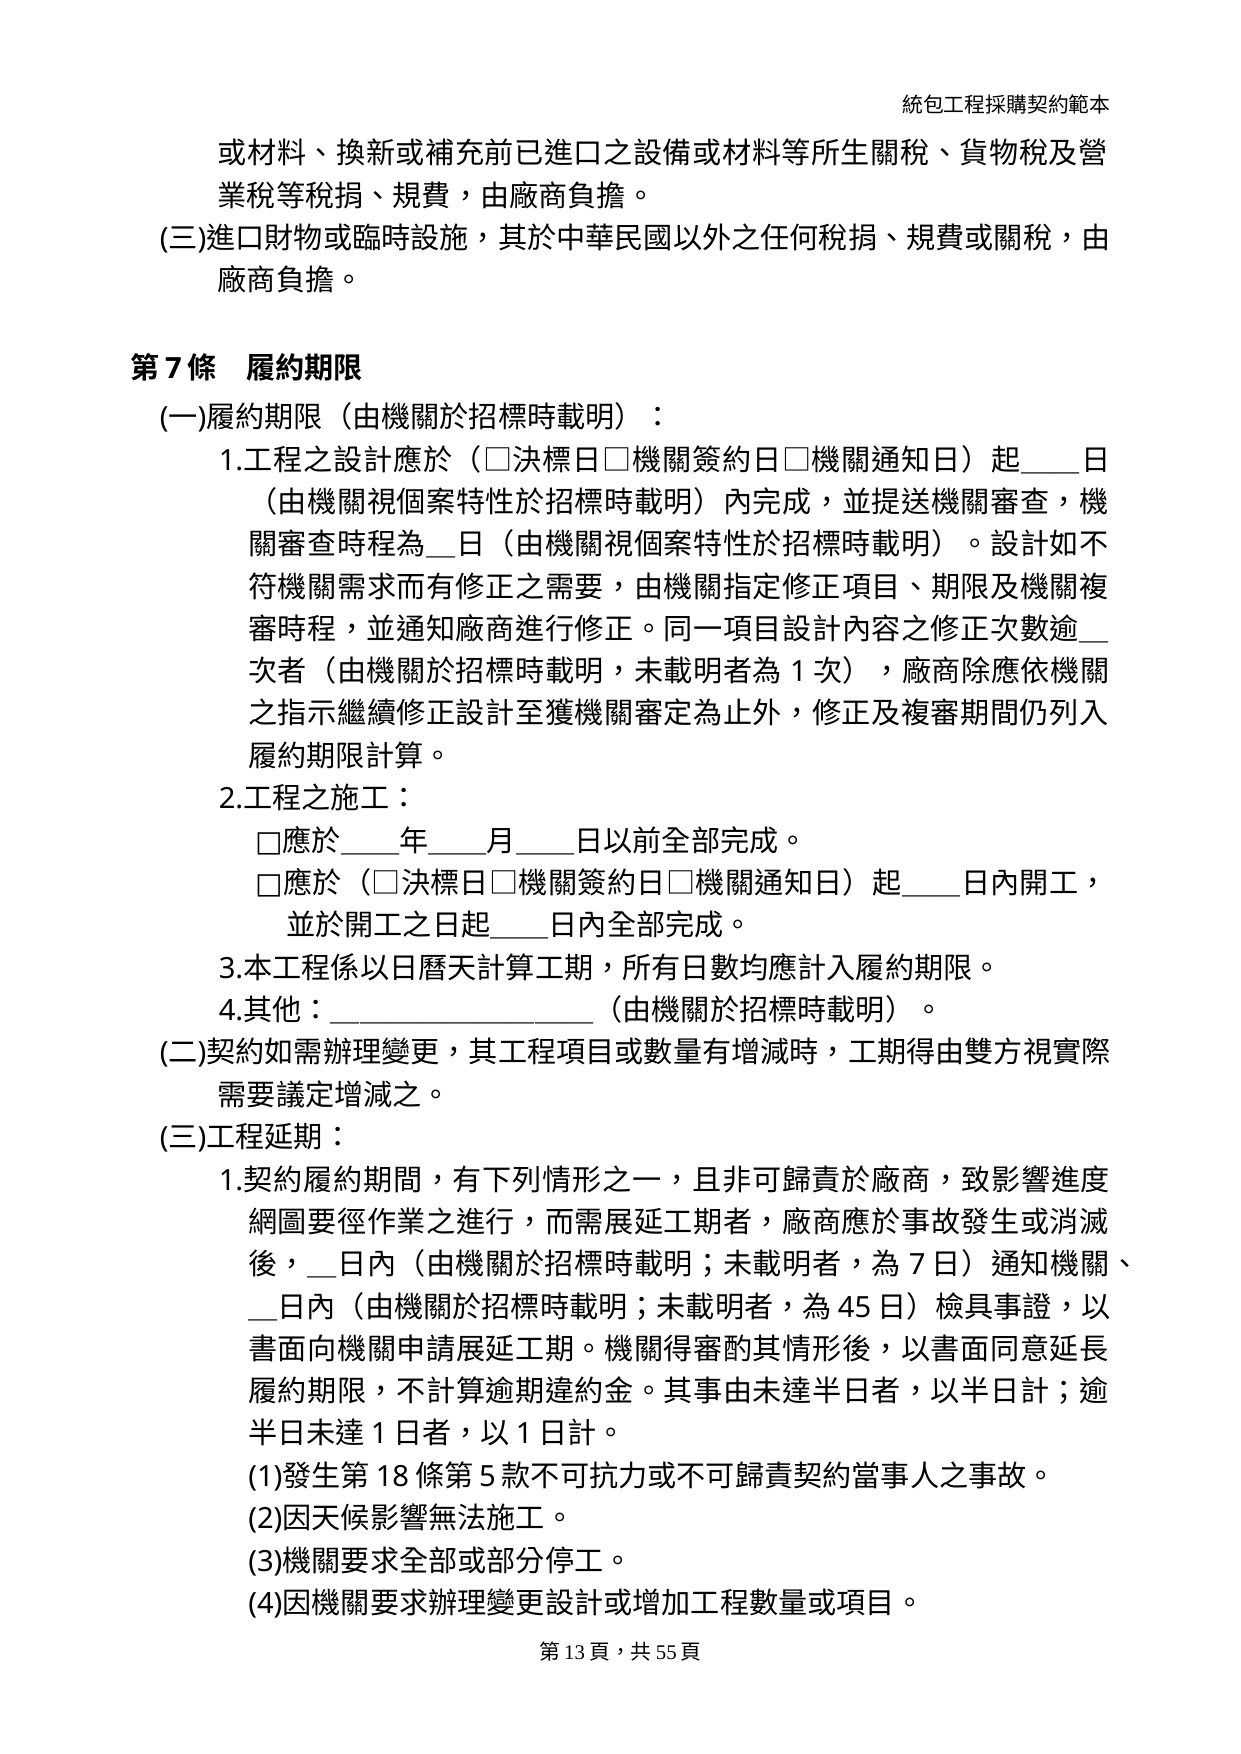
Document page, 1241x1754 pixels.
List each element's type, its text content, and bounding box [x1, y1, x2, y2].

text 或材料、換新或補充前已進口之設備或材料等所生關稅、貨物稅及營業稅等稅捐、規費，由廠商負擔。 [159, 130, 1110, 214]
text (三)進口財物或臨時設施，其於中華民國以外之任何稅捐、規費或關稅，由廠商負擔。 [159, 214, 1110, 299]
text 1.工程之設計應於（□決標日□機關簽約日□機關通知日）起＿＿日（由機關視個案特性於招標時載明）內完成，並提送機關審查，機關審查時程為＿日（由機關視個案特性於招標時載明）。設計如不符機關需求而有修正之需要，由機關指定修正項目、期限及機關複審時程，並通知廠商進行修正。同一項目設計內容之修正次數逾＿次者（由機關於招標時載明，未載明者為1次），廠商除應依機關之指示繼續修正設計至獲機關審定為止外，修正及複審期間仍列入履約期限計算。 [218, 436, 1110, 775]
text □應於（□決標日□機關簽約日□機關通知日）起＿＿日內開工，並於開工之日起＿＿日內全部完成。 [255, 859, 1110, 944]
text 4.其他：＿＿＿＿＿＿＿＿＿（由機關於招標時載明）。 [218, 987, 1110, 1029]
text (二)契約如需辦理變更，其工程項目或數量有增減時，工期得由雙方視實際需要議定增減之。 [159, 1029, 1110, 1114]
text (2)因天候影響無法施工。 [248, 1495, 1110, 1537]
text 第7條 履約期限 [130, 345, 1110, 387]
text □應於＿＿年＿＿月＿＿日以前全部完成。 [255, 817, 1110, 859]
text 3.本工程係以日曆天計算工期，所有日數均應計入履約期限。 [218, 944, 1110, 987]
text (1)發生第18條第5款不可抗力或不可歸責契約當事人之事故。 [248, 1452, 1110, 1495]
text (4)因機關要求辦理變更設計或增加工程數量或項目。 [248, 1580, 1110, 1622]
text 2.工程之施工： [218, 775, 1110, 817]
text 1.契約履約期間，有下列情形之一，且非可歸責於廠商，致影響進度網圖要徑作業之進行，而需展延工期者，廠商應於事故發生或消滅後，＿日內（由機關於招標時載明；未載明者，為7日）通知機關、＿日內（由機關於招標時載明；未載明者，為45日）檢具事證，以書面向機關申請展延工期。機關得審酌其情形後，以書面同意延長履約期限，不計算逾期違約金。其事由未達半日者，以半日計；逾半日未達1日者，以1日計。 [218, 1156, 1110, 1452]
text (一)履約期限（由機關於招標時載明）： [159, 394, 1110, 436]
text (三)工程延期： [159, 1114, 1110, 1156]
text (3)機關要求全部或部分停工。 [248, 1537, 1110, 1580]
